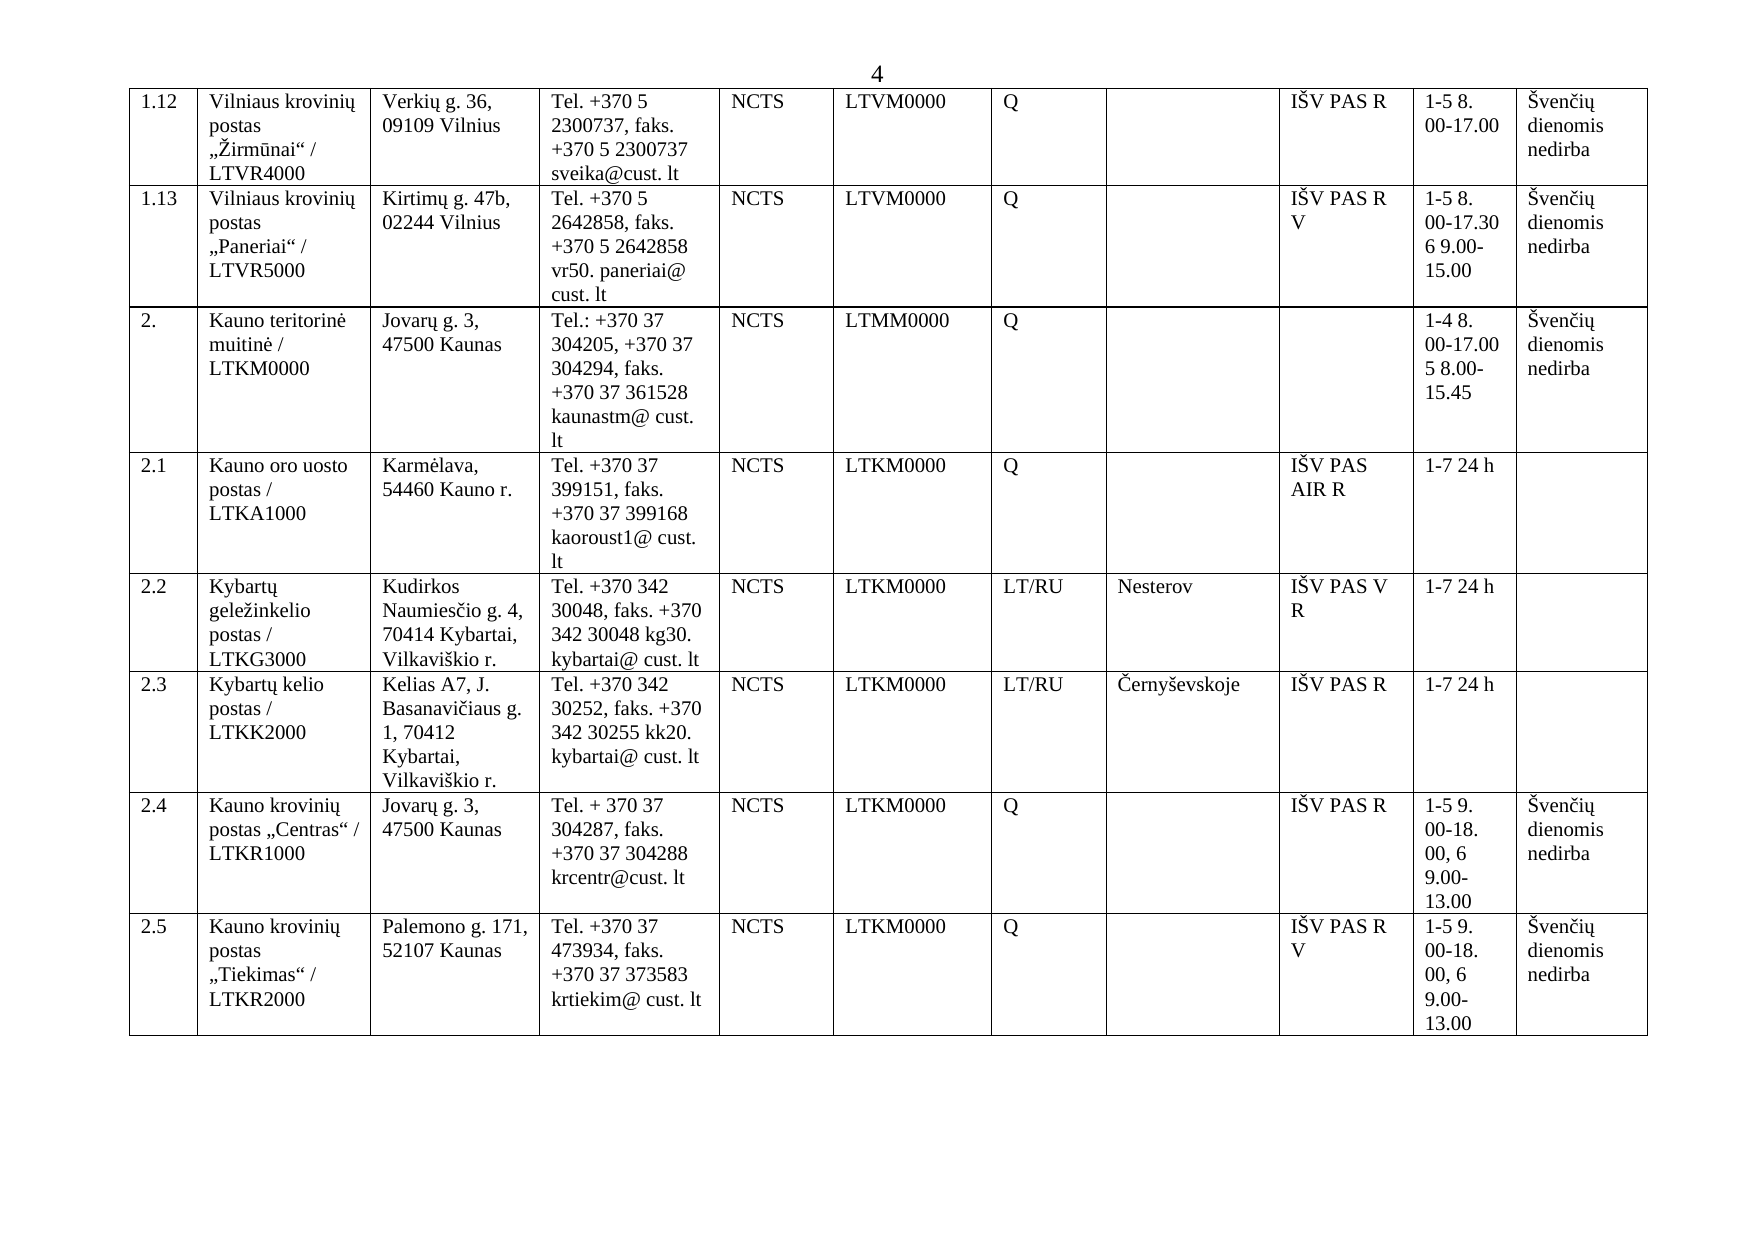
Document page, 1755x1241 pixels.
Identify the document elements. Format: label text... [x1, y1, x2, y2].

table_cell 1.12 [130, 89, 197, 185]
table_cell 1-7 24 h [1414, 672, 1516, 792]
table_cell [1107, 89, 1279, 185]
table_cell NCTS [720, 89, 833, 185]
table_cell LTKM0000 [834, 453, 991, 573]
table_cell Švenčių dienomis nedirba [1517, 914, 1647, 1034]
table_cell Černyševskoje [1107, 672, 1279, 792]
table_cell Švenčių dienomis nedirba [1517, 89, 1647, 185]
table_cell Kybartų kelio postas / LTKK2000 [198, 672, 370, 792]
table_cell IŠV PAS R [1280, 793, 1413, 913]
table_cell Q [992, 89, 1106, 185]
table_cell IŠV PAS V R [1280, 574, 1413, 671]
table_cell IŠV PAS R [1280, 672, 1413, 792]
table_cell IŠV PAS R V [1280, 914, 1413, 1034]
table_cell 1-5 9. 00-18. 00, 6 9.00- 13.00 [1414, 793, 1516, 913]
table_cell LT/RU [992, 574, 1106, 671]
table_cell LTVM0000 [834, 89, 991, 185]
table_cell 2.3 [130, 672, 197, 792]
table_cell 1-5 8. 00-17.00 [1414, 89, 1516, 185]
table_cell Tel. + 370 37 304287, faks. +370 37 304288 krcentr@cust. lt [540, 793, 719, 913]
table_cell 2.4 [130, 793, 197, 913]
table_cell 2.2 [130, 574, 197, 671]
table_cell 1-7 24 h [1414, 453, 1516, 573]
table_cell Kybartų geležinkelio postas / LTKG3000 [198, 574, 370, 671]
table_cell Nesterov [1107, 574, 1279, 671]
table_cell 1-5 9. 00-18. 00, 6 9.00- 13.00 [1414, 914, 1516, 1034]
table_cell Q [992, 793, 1106, 913]
table_cell Kudirkos Naumiesčio g. 4, 70414 Kybartai, Vilkaviškio r. [371, 574, 539, 671]
table_cell Karmėlava, 54460 Kauno r. [371, 453, 539, 573]
table_cell LTKM0000 [834, 672, 991, 792]
table_cell 1-5 8. 00-17.30 6 9.00- 15.00 [1414, 186, 1516, 306]
table_cell Vilniaus krovinių postas „Žirmūnai“ / LTVR4000 [198, 89, 370, 185]
table_cell [1107, 186, 1279, 306]
table_cell Jovarų g. 3, 47500 Kaunas [371, 793, 539, 913]
table_cell Kauno krovinių postas „Tiekimas“ / LTKR2000 [198, 914, 370, 1034]
table_cell LTKM0000 [834, 793, 991, 913]
table_cell Q [992, 914, 1106, 1034]
table_cell Tel. +370 5 2300737, faks. +370 5 2300737 sveika@cust. lt [540, 89, 719, 185]
table_cell NCTS [720, 574, 833, 671]
table_cell Q [992, 453, 1106, 573]
table_cell IŠV PAS AIR R [1280, 453, 1413, 573]
table_cell 2. [130, 308, 197, 452]
table_cell NCTS [720, 186, 833, 306]
table_cell [1107, 914, 1279, 1034]
table_cell Kirtimų g. 47b, 02244 Vilnius [371, 186, 539, 306]
table_cell NCTS [720, 453, 833, 573]
table_cell Kauno teritorinė muitinė / LTKM0000 [198, 308, 370, 452]
table_cell Jovarų g. 3, 47500 Kaunas [371, 308, 539, 452]
table_cell NCTS [720, 793, 833, 913]
table_cell Verkių g. 36, 09109 Vilnius [371, 89, 539, 185]
table_cell [1280, 308, 1413, 452]
table_cell [1107, 793, 1279, 913]
table_cell 2.5 [130, 914, 197, 1034]
table_cell Vilniaus krovinių postas „Paneriai“ / LTVR5000 [198, 186, 370, 306]
table_cell [1107, 308, 1279, 452]
table_cell Q [992, 308, 1106, 452]
table_cell Kelias A7, J. Basanavičiaus g. 1, 70412 Kybartai, Vilkaviškio r. [371, 672, 539, 792]
table_cell [1107, 453, 1279, 573]
table_cell [1517, 672, 1647, 792]
table_cell LTKM0000 [834, 914, 991, 1034]
table_cell Švenčių dienomis nedirba [1517, 308, 1647, 452]
table_cell IŠV PAS R V [1280, 186, 1413, 306]
table_cell 1-7 24 h [1414, 574, 1516, 671]
table_cell LTKM0000 [834, 574, 991, 671]
table_cell Tel. +370 5 2642858, faks. +370 5 2642858 vr50. paneriai@ cust. lt [540, 186, 719, 306]
table_cell NCTS [720, 672, 833, 792]
table_cell Palemono g. 171, 52107 Kaunas [371, 914, 539, 1034]
table_cell 2.1 [130, 453, 197, 573]
table_cell LT/RU [992, 672, 1106, 792]
table_cell IŠV PAS R [1280, 89, 1413, 185]
table_cell LTMM0000 [834, 308, 991, 452]
table_cell Tel. +370 37 399151, faks. +370 37 399168 kaoroust1@ cust. lt [540, 453, 719, 573]
table_cell Švenčių dienomis nedirba [1517, 793, 1647, 913]
table_cell LTVM0000 [834, 186, 991, 306]
table_cell NCTS [720, 914, 833, 1034]
table_cell Tel. +370 37 473934, faks. +370 37 373583 krtiekim@ cust. lt [540, 914, 719, 1034]
table_cell 1.13 [130, 186, 197, 306]
table_cell Kauno oro uosto postas / LTKA1000 [198, 453, 370, 573]
table_cell NCTS [720, 308, 833, 452]
table_cell Tel.: +370 37 304205, +370 37 304294, faks. +370 37 361528 kaunastm@ cust. lt [540, 308, 719, 452]
table_cell Tel. +370 342 30048, faks. +370 342 30048 kg30. kybartai@ cust. lt [540, 574, 719, 671]
table_cell Tel. +370 342 30252, faks. +370 342 30255 kk20. kybartai@ cust. lt [540, 672, 719, 792]
table_cell Švenčių dienomis nedirba [1517, 186, 1647, 306]
table_cell Q [992, 186, 1106, 306]
table_cell Kauno krovinių postas „Centras“ / LTKR1000 [198, 793, 370, 913]
table_cell [1517, 574, 1647, 671]
table_cell 1-4 8. 00-17.00 5 8.00- 15.45 [1414, 308, 1516, 452]
table_cell [1517, 453, 1647, 573]
